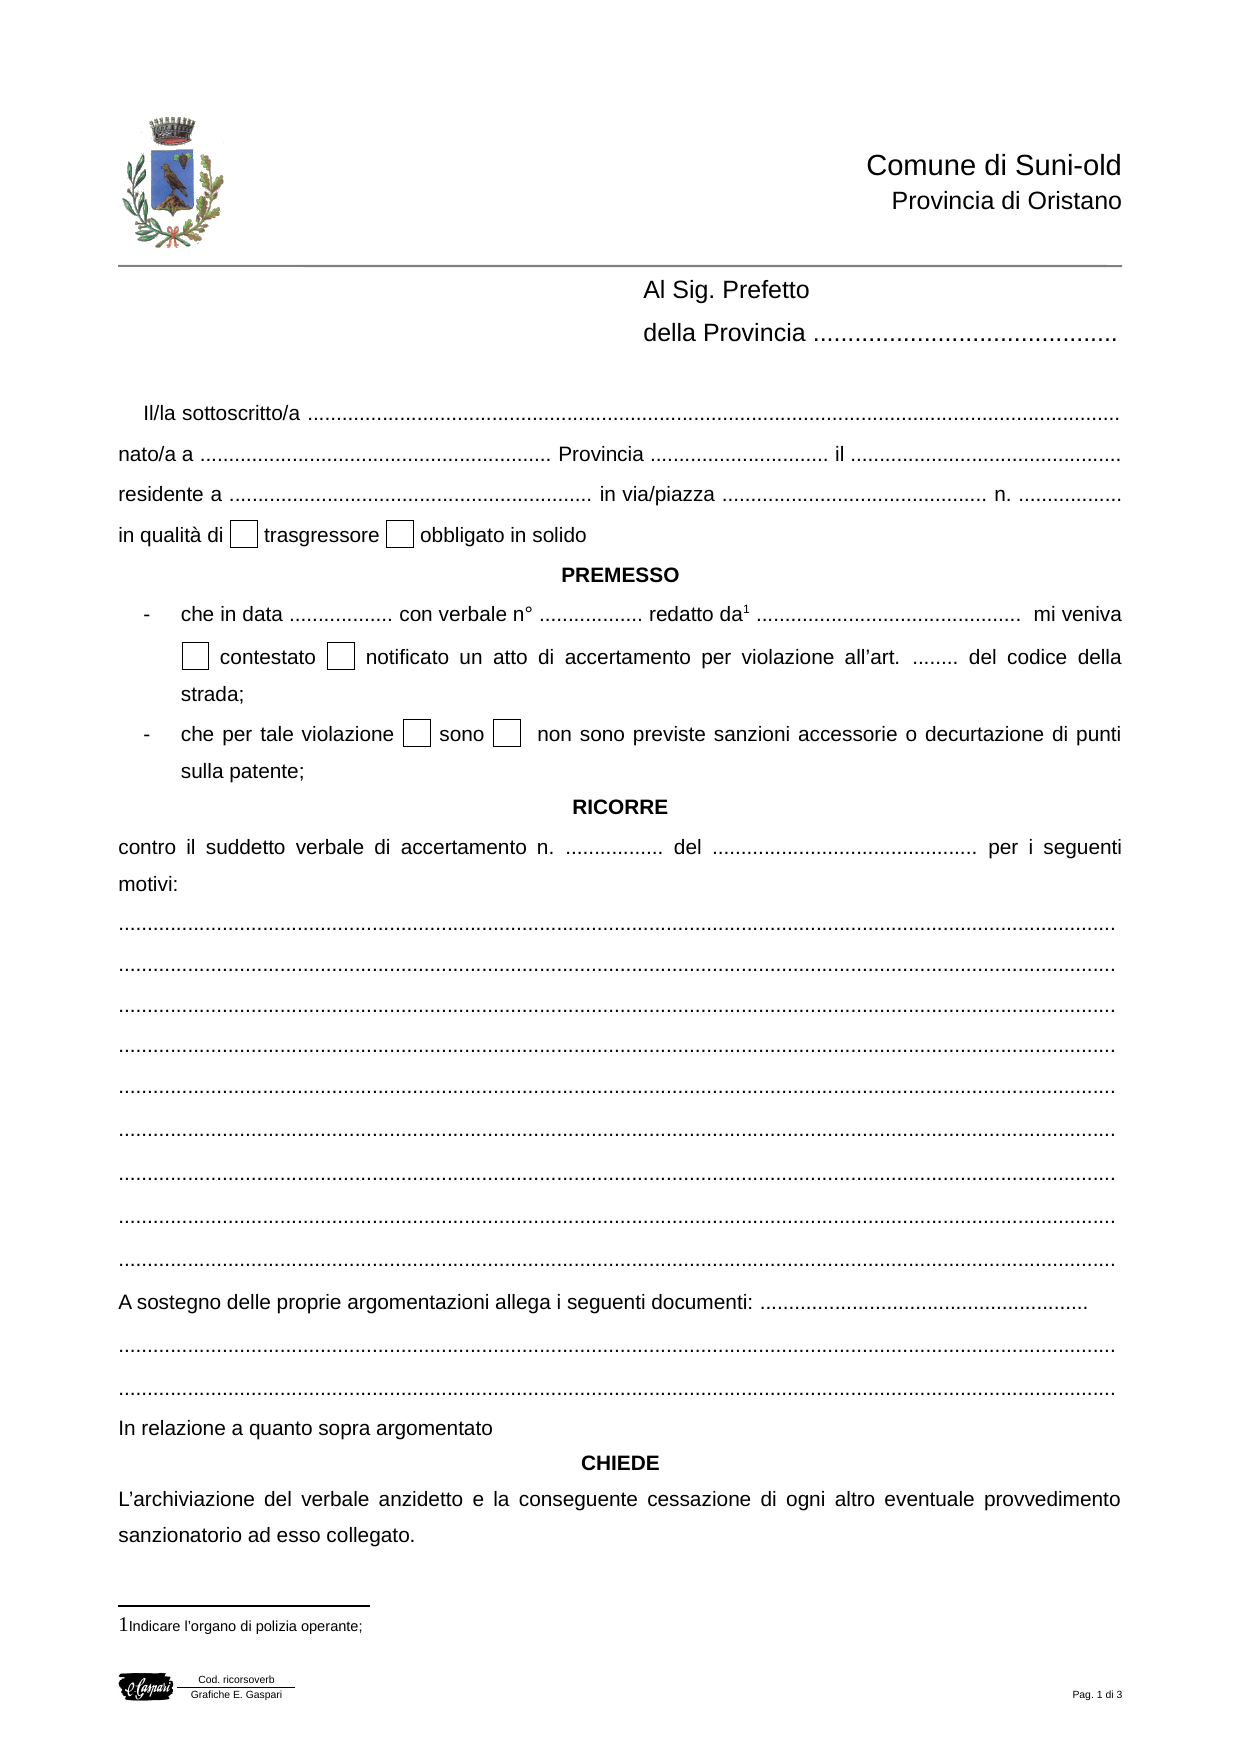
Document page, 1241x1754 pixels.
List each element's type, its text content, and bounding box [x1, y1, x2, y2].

text PREMESSO [118, 562, 1122, 586]
text Il/la sottoscritto/a ............................................................................................................................................. nato/a a ............................................................. Provincia ............................... il ............................................... residente a ............................................................... in via/piazza .............................................. n. .................. in qualità di trasgressore obbligato in solido [118, 397, 1122, 548]
text ............................................................................................................................................................................. [118, 1157, 1122, 1185]
text RICORRE [118, 795, 1122, 819]
picture [118, 1672, 174, 1701]
list che in data .................. con verbale n° .................. redatto da .............................................. mi veniva contestato notificato un atto di accertamento per violazione all’art. ........ del codice della strada; [143, 598, 1122, 706]
text ............................................................................................................................................................................. [118, 1372, 1122, 1401]
text In relazione a quanto sopra argomentato [118, 1415, 1122, 1439]
text CHIEDE [118, 1451, 1122, 1475]
text della Provincia ............................................ [643, 318, 1122, 347]
text contro il suddetto verbale di accertamento n. ................. del .............................................. per i seguenti motivi: [118, 831, 1122, 895]
text ............................................................................................................................................................................. [118, 1243, 1122, 1272]
text ............................................................................................................................................................................. [118, 1329, 1122, 1358]
text A sostegno delle proprie argomentazioni allega i seguenti documenti: ......................................................... [118, 1286, 1122, 1315]
text Al Sig. Prefetto [643, 275, 1122, 303]
text ............................................................................................................................................................................. [118, 1200, 1122, 1228]
text L’archiviazione del verbale anzidetto e la conseguente cessazione di ogni altro eventuale provvedimento sanzionatorio ad esso collegato. [118, 1487, 1122, 1547]
text Provincia di Oristano [224, 186, 1122, 215]
list Indicare l’organo di polizia operante; [118, 1612, 1122, 1636]
text ............................................................................................................................................................................. [118, 1113, 1122, 1142]
list che per tale violazione sono non sono previste sanzioni accessorie o decurtazione di punti sulla patente; [143, 718, 1122, 783]
picture [122, 117, 224, 248]
text Comune di Suni-old [224, 148, 1122, 181]
text ............................................................................................................................................................................. ............................................................................................................................................................................. ............................................................................................................................................................................. ............................................................................................................................................................................. ............................................................................................................................................................................. [118, 907, 1122, 1099]
